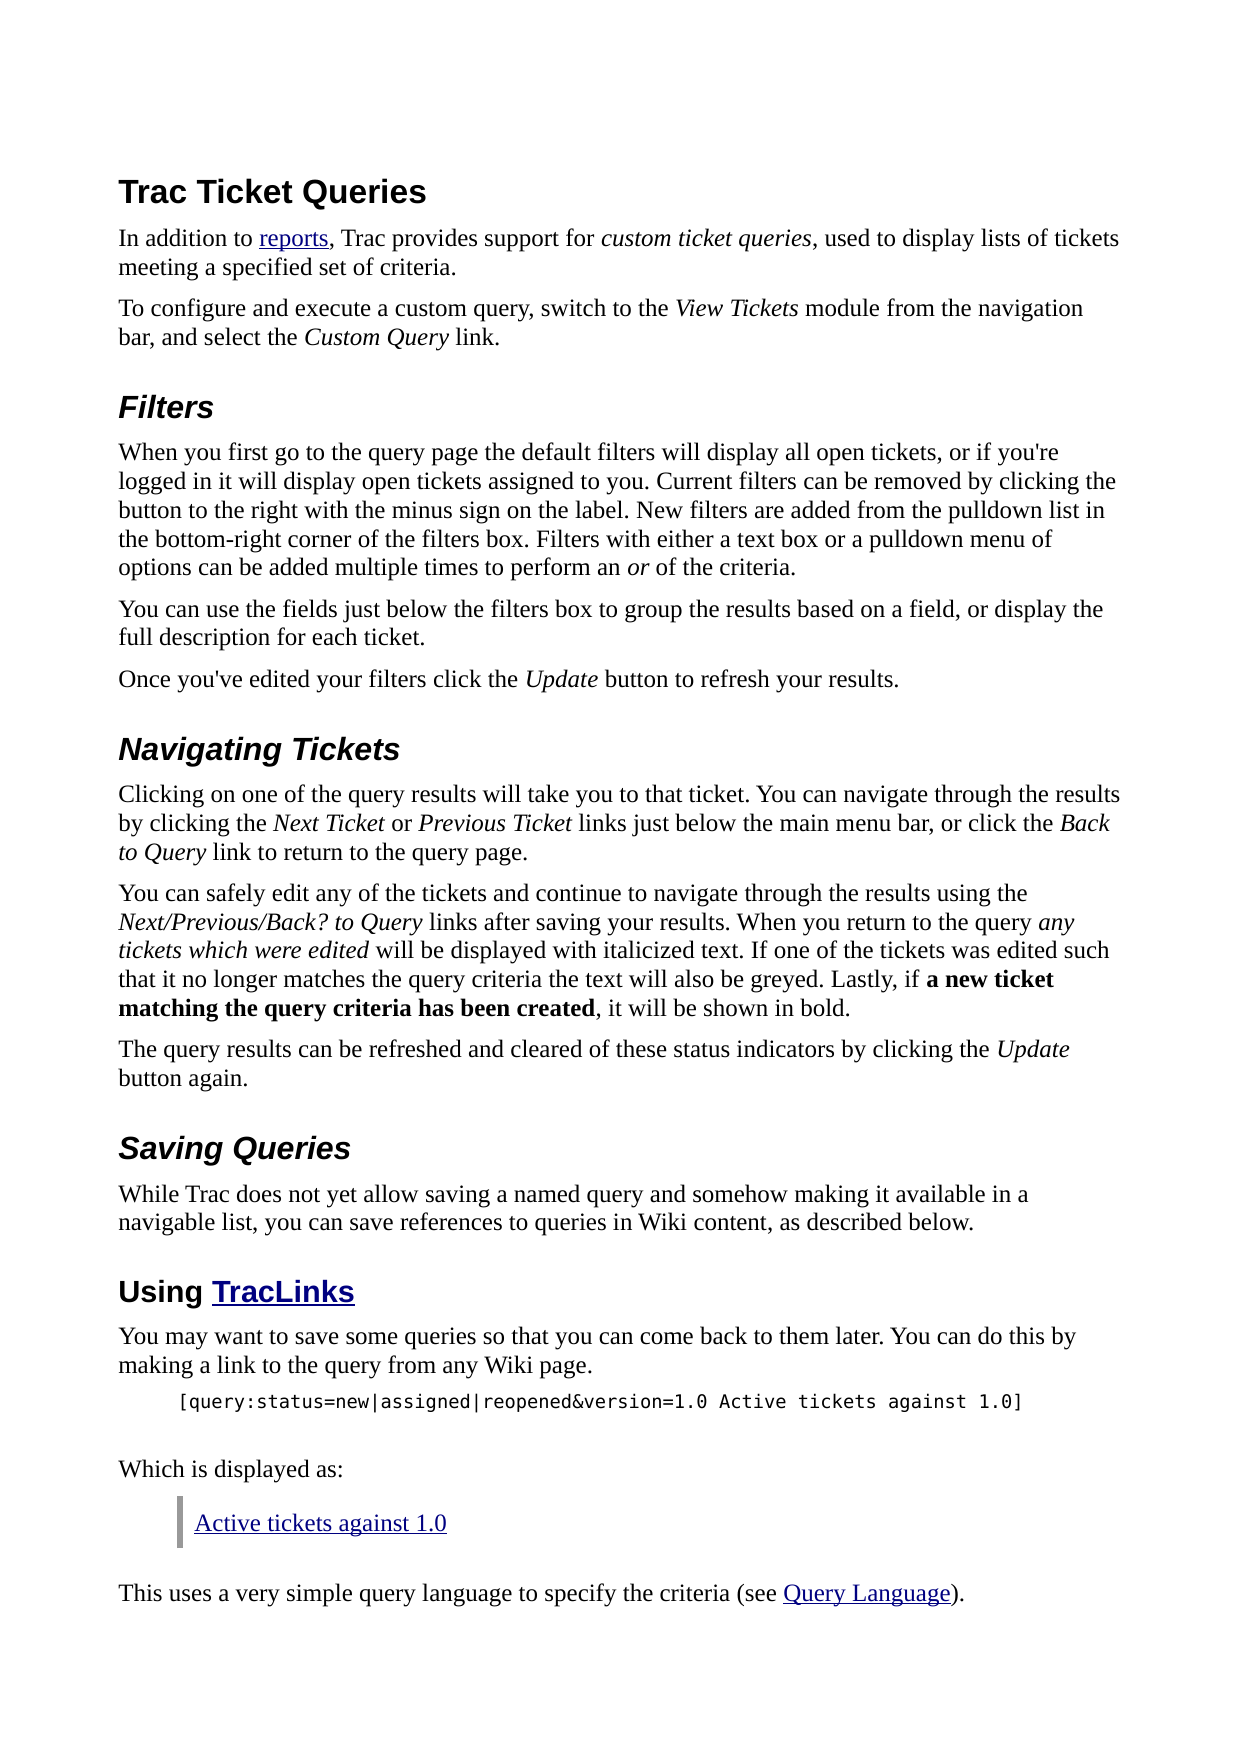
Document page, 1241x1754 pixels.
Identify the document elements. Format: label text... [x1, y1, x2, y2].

text You can safely edit any of the tickets and continue to navigate through the results using the Next/Previous/Back? to Query links after saving your results. When you return to the query any tickets which were edited will be displayed with italicized text. If one of the tickets was edited such that it no longer matches the query criteria the text will also be greyed. Lastly, if a new ticket matching the query criteria has been created, it will be shown in bold. [118, 878, 1122, 1022]
text Active tickets against 1.0 [183, 1496, 1063, 1548]
subtitle Trac Ticket Queries [118, 172, 1122, 211]
subtitle Saving Queries [118, 1129, 1122, 1166]
text You can use the fields just below the filters box to group the results based on a field, or display the full description for each ticket. [118, 594, 1122, 651]
text Clicking on one of the query results will take you to that ticket. You can navigate through the results by clicking the Next Ticket or Previous Ticket links just below the main menu bar, or click the Back to Query link to return to the query page. [118, 779, 1122, 866]
text In addition to reports, Trac provides support for custom ticket queries, used to display lists of tickets meeting a specified set of criteria. [118, 223, 1122, 281]
text You may want to save some queries so that you can come back to them later. You can do this by making a link to the query from any Wiki page. [118, 1321, 1122, 1379]
text Once you've edited your filters click the Update button to refresh your results. [118, 664, 1122, 692]
subtitle Navigating Tickets [118, 730, 1122, 767]
subtitle Using TracLinks [118, 1274, 1122, 1309]
text While Trac does not yet allow saving a named query and somehow making it available in a navigable list, you can save references to queries in Wiki content, as described below. [118, 1179, 1122, 1236]
text When you first go to the query page the default filters will display all open tickets, or if you're logged in it will display open tickets assigned to you. Current filters can be removed by clicking the button to the right with the minus sign on the label. New filters are added from the pulldown list in the bottom-right corner of the filters box. Filters with either a text box or a pulldown menu of options can be added multiple times to perform an or of the criteria. [118, 437, 1122, 581]
text To configure and execute a custom query, switch to the View Tickets module from the navigation bar, and select the Custom Query link. [118, 293, 1122, 351]
text The query results can be refreshed and cleared of these status indicators by clicking the Update button again. [118, 1034, 1122, 1092]
text This uses a very simple query language to specify the criteria (see Query Language). [118, 1578, 1122, 1606]
subtitle Filters [118, 388, 1122, 425]
text Which is displayed as: [118, 1454, 1122, 1483]
text [query:status=new|assigned|reopened&version=1.0 Active tickets against 1.0] [177, 1391, 1063, 1413]
